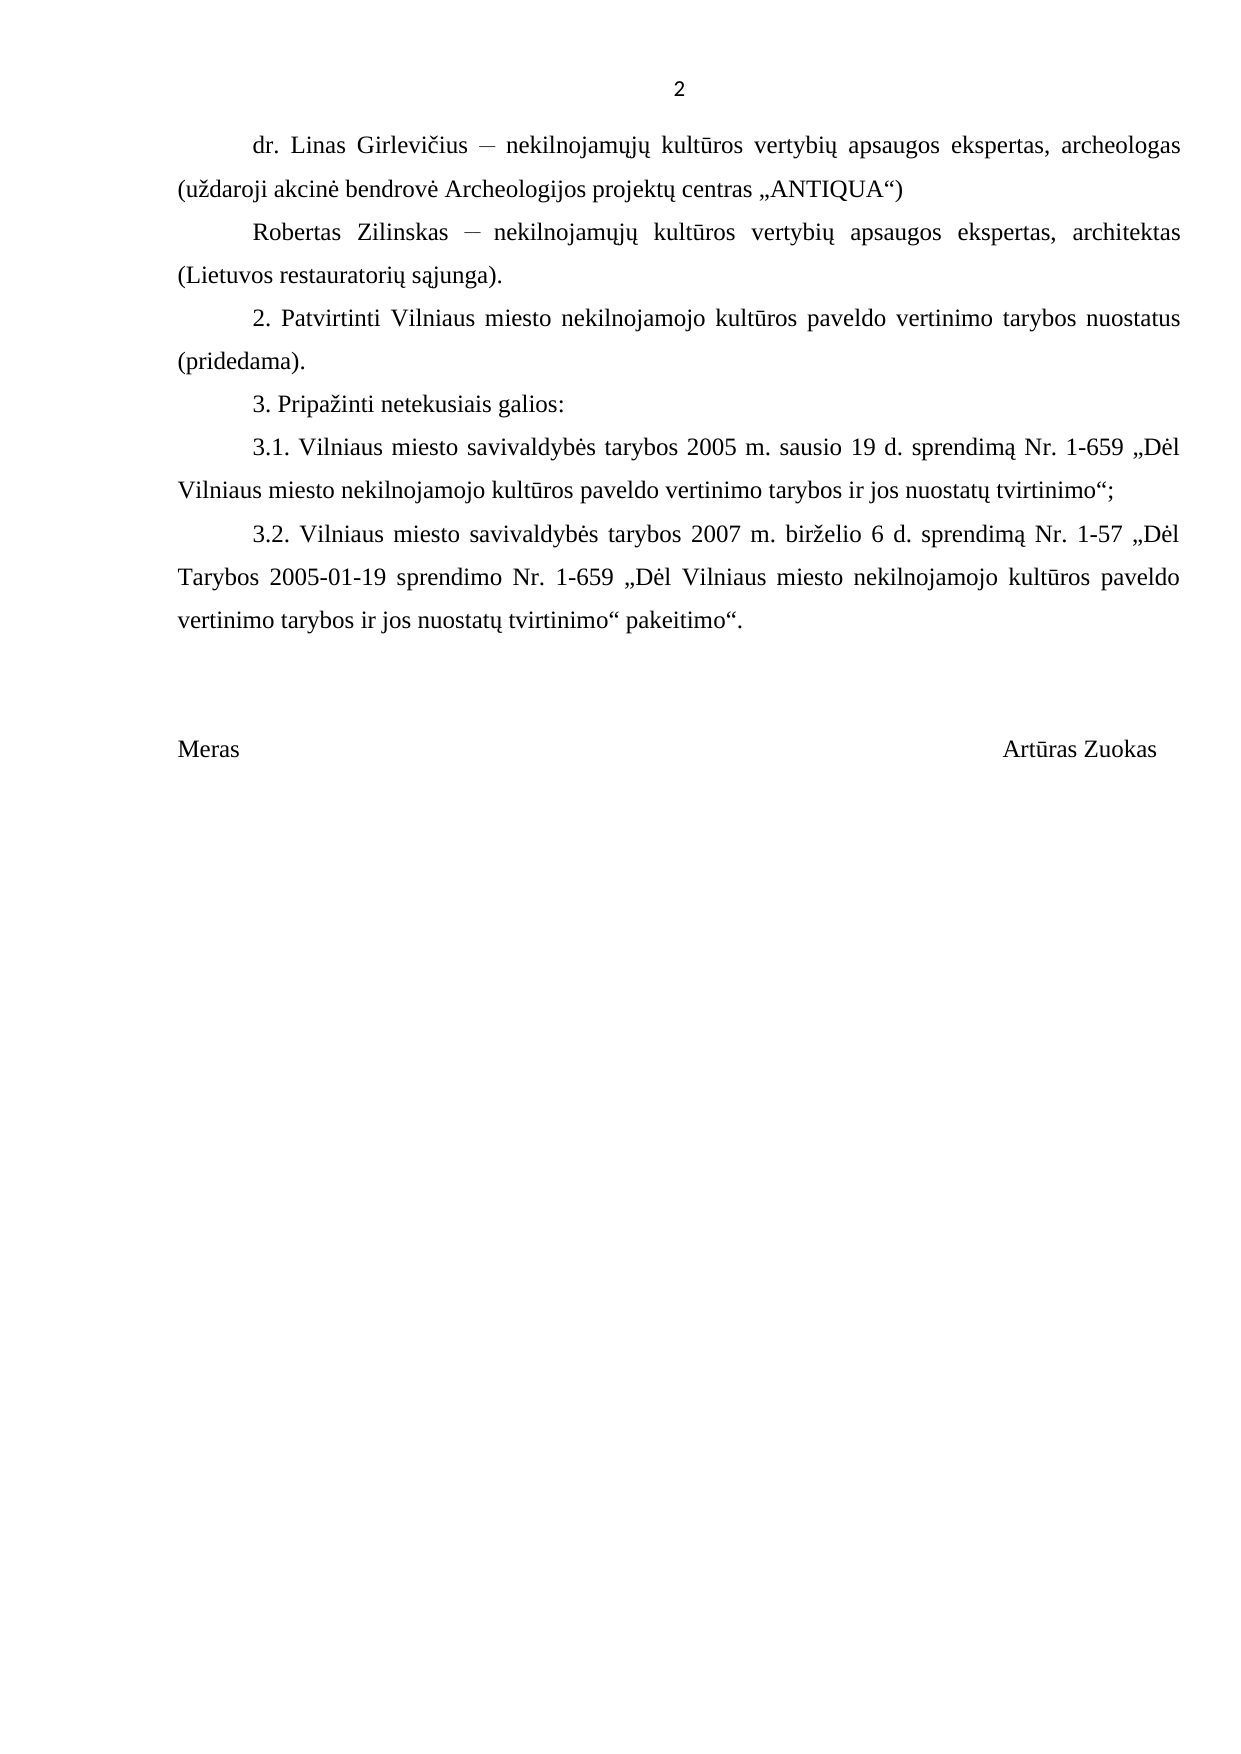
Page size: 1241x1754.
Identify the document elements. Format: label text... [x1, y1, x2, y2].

text 3.1. Vilniaus miesto savivaldybės tarybos 2005 m. sausio 19 d. sprendimą Nr. 1-659 „Dėl Vilniaus miesto nekilnojamojo kultūros paveldo vertinimo tarybos ir jos nuostatų tvirtinimo“; [177, 432, 1181, 504]
text dr. Linas Girlevičius __ nekilnojamųjų kultūros vertybių apsaugos ekspertas, archeologas (uždaroji akcinė bendrovė Archeologijos projektų centras „ANTIQUA“) [177, 131, 1181, 202]
text 3. Pripažinti netekusiais galios: [177, 389, 1181, 418]
text 2. Patvirtinti Vilniaus miesto nekilnojamojo kultūros paveldo vertinimo tarybos nuostatus (pridedama). [177, 303, 1181, 375]
text Robertas Zilinskas __ nekilnojamųjų kultūros vertybių apsaugos ekspertas, architektas (Lietuvos restauratorių sąjunga). [177, 217, 1181, 289]
text 3.2. Vilniaus miesto savivaldybės tarybos 2007 m. birželio 6 d. sprendimą Nr. 1-57 „Dėl Tarybos 2005-01-19 sprendimo Nr. 1-659 „Dėl Vilniaus miesto nekilnojamojo kultūros paveldo vertinimo tarybos ir jos nuostatų tvirtinimo“ pakeitimo“. [177, 519, 1181, 634]
text Meras Artūras Zuokas [177, 734, 1181, 763]
